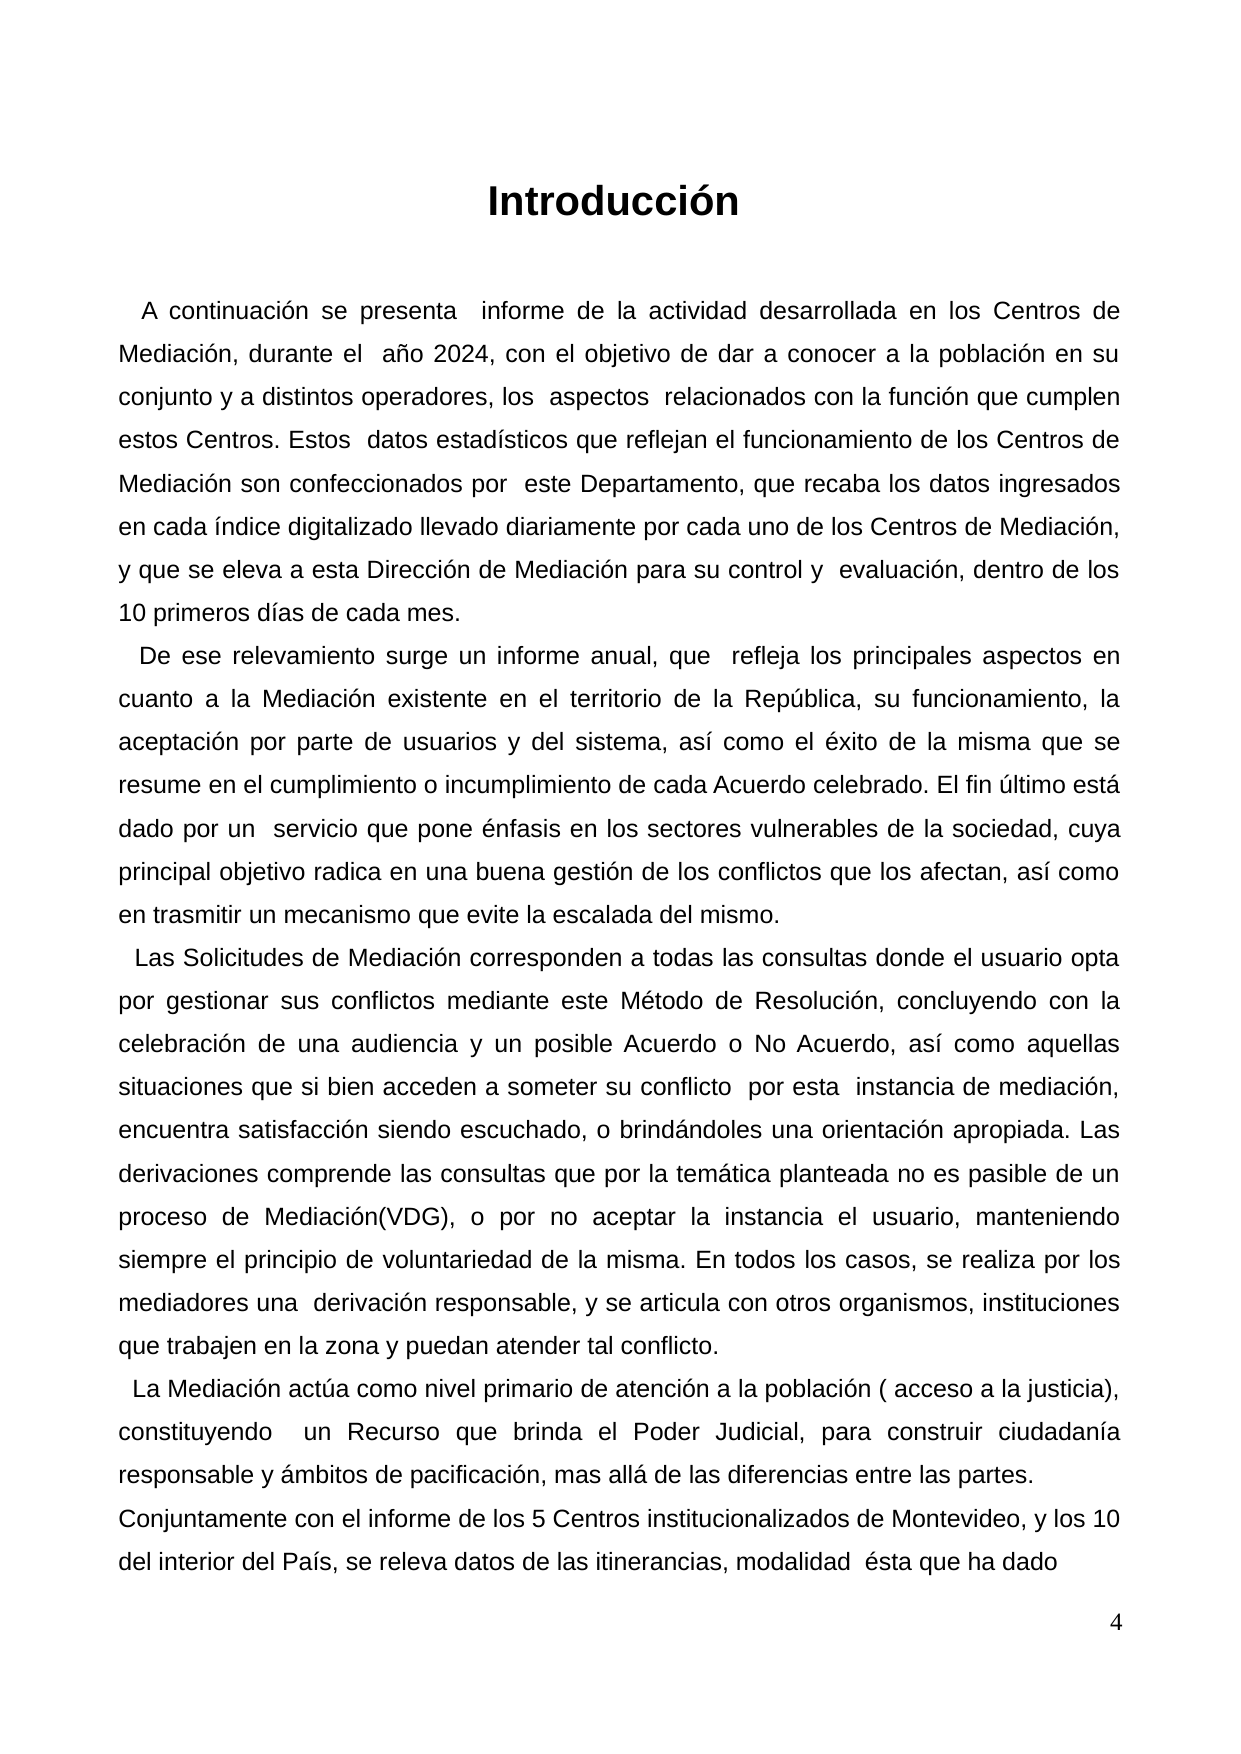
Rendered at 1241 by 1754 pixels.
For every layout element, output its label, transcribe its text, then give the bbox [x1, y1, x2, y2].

text Las Solicitudes de Mediación corresponden a todas las consultas donde el usuario opta por gestionar sus conflictos mediante este Método de Resolución, concluyendo con la celebración de una audiencia y un posible Acuerdo o No Acuerdo, así como aquellas situaciones que si bien acceden a someter su conflicto por esta instancia de mediación, encuentra satisfacción siendo escuchado, o brindándoles una orientación apropiada. Las derivaciones comprende las consultas que por la temática planteada no es pasible de un proceso de Mediación(VDG), o por no aceptar la instancia el usuario, manteniendo siempre el principio de voluntariedad de la misma. En todos los casos, se realiza por los mediadores una derivación responsable, y se articula con otros organismos, instituciones que trabajen en la zona y puedan atender tal conflicto. [118, 943, 1122, 1360]
text La Mediación actúa como nivel primario de atención a la población ( acceso a la justicia), constituyendo un Recurso que brinda el Poder Judicial, para construir ciudadanía responsable y ámbitos de pacificación, mas allá de las diferencias entre las partes. [118, 1374, 1122, 1489]
text Introducción [118, 176, 1122, 224]
text A continuación se presenta informe de la actividad desarrollada en los Centros de Mediación, durante el año 2024, con el objetivo de dar a conocer a la población en su conjunto y a distintos operadores, los aspectos relacionados con la función que cumplen estos Centros. Estos datos estadísticos que reflejan el funcionamiento de los Centros de Mediación son confeccionados por este Departamento, que recaba los datos ingresados en cada índice digitalizado llevado diariamente por cada uno de los Centros de Mediación, y que se eleva a esta Dirección de Mediación para su control y evaluación, dentro de los 10 primeros días de cada mes. [118, 296, 1122, 627]
text Conjuntamente con el informe de los 5 Centros institucionalizados de Montevideo, y los 10 del interior del País, se releva datos de las itinerancias, modalidad ésta que ha dado [118, 1504, 1122, 1576]
text De ese relevamiento surge un informe anual, que refleja los principales aspectos en cuanto a la Mediación existente en el territorio de la República, su funcionamiento, la aceptación por parte de usuarios y del sistema, así como el éxito de la misma que se resume en el cumplimiento o incumplimiento de cada Acuerdo celebrado. El fin último está dado por un servicio que pone énfasis en los sectores vulnerables de la sociedad, cuya principal objetivo radica en una buena gestión de los conflictos que los afectan, así como en trasmitir un mecanismo que evite la escalada del mismo. [118, 641, 1122, 929]
